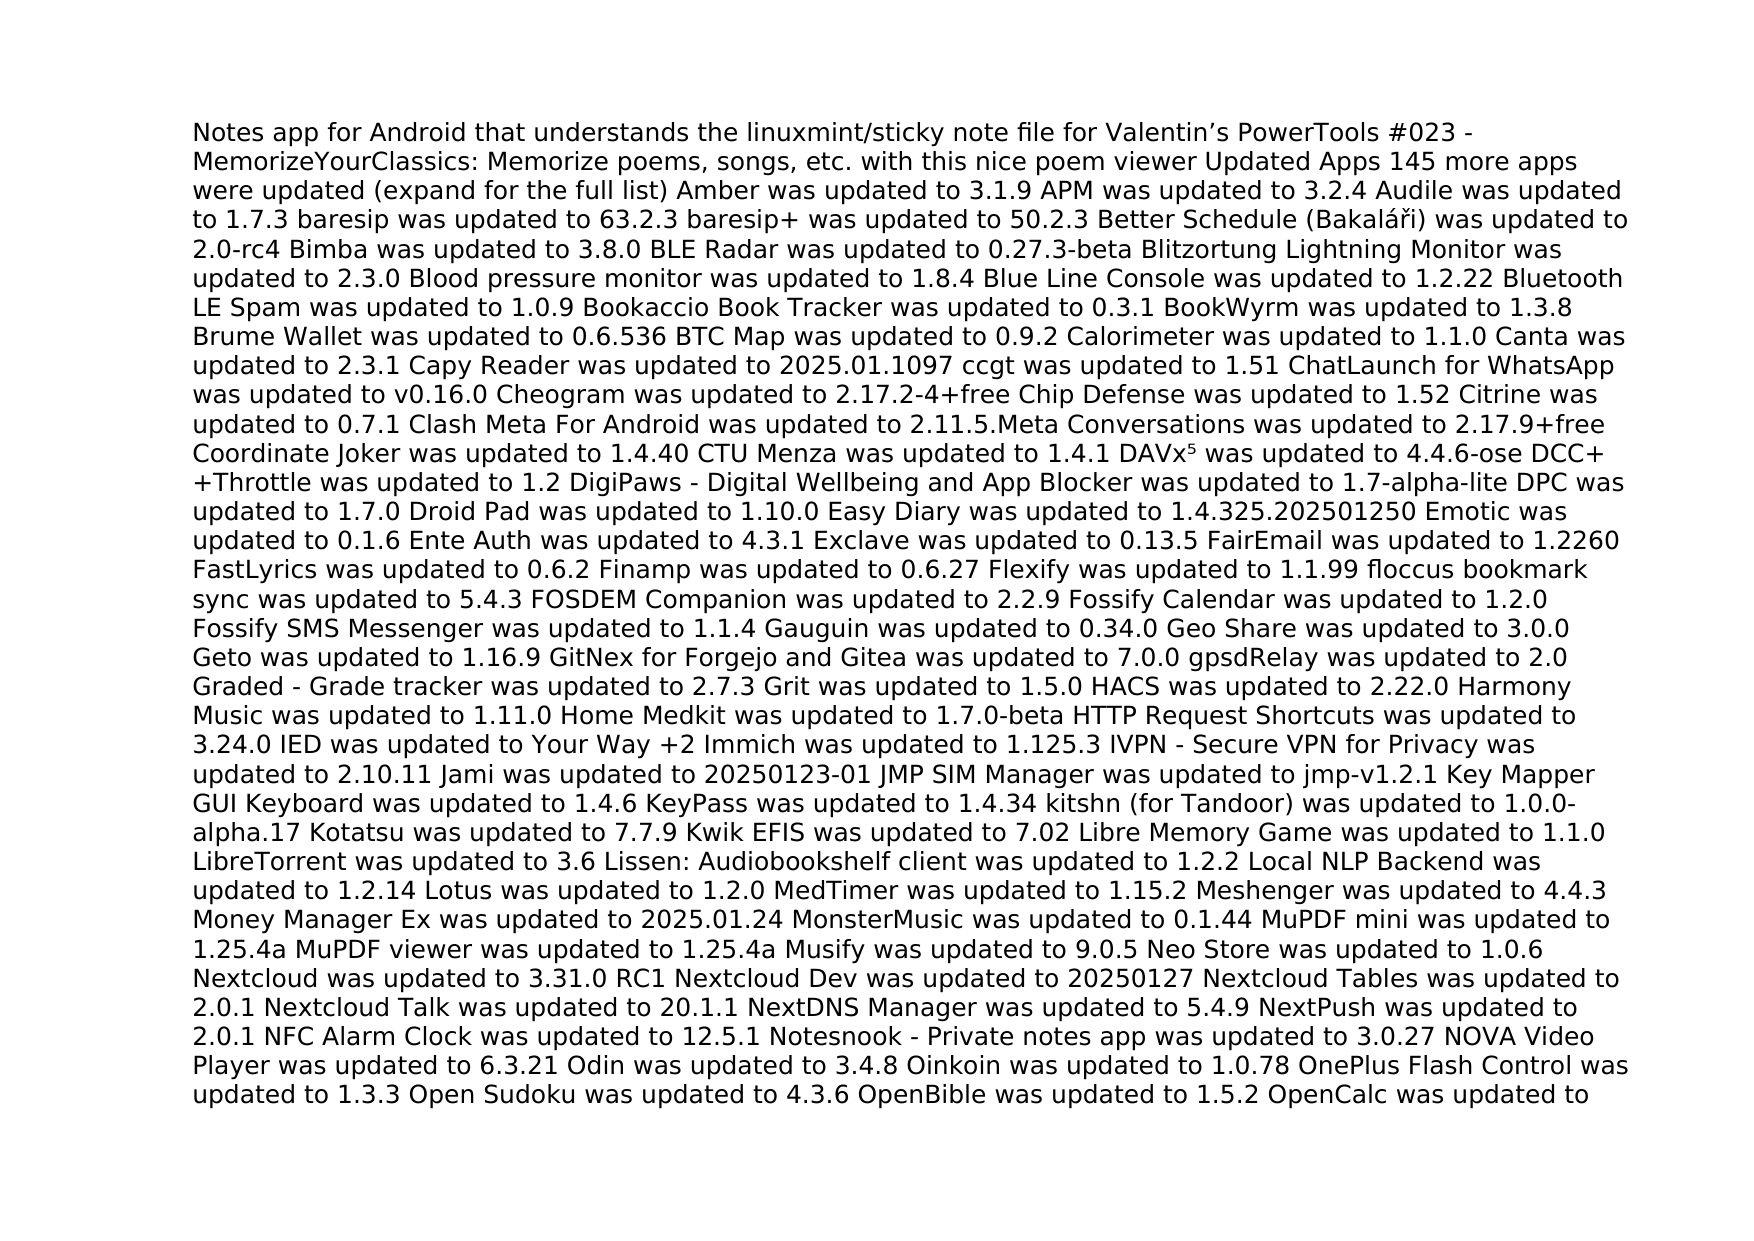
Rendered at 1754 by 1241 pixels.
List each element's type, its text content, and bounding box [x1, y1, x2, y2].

list Notes app for Android that understands the linuxmint/sticky note file for Valentin’s PowerTools #023 - MemorizeYourClassics: Memorize poems, songs, etc. with this nice poem viewer Updated Apps 145 more apps were updated (expand for the full list) Amber was updated to 3.1.9 APM was updated to 3.2.4 Audile was updated to 1.7.3 baresip was updated to 63.2.3 baresip+ was updated to 50.2.3 Better Schedule (Bakaláři) was updated to 2.0-rc4 Bimba was updated to 3.8.0 BLE Radar was updated to 0.27.3-beta Blitzortung Lightning Monitor was updated to 2.3.0 Blood pressure monitor was updated to 1.8.4 Blue Line Console was updated to 1.2.22 Bluetooth LE Spam was updated to 1.0.9 Bookaccio Book Tracker was updated to 0.3.1 BookWyrm was updated to 1.3.8 Brume Wallet was updated to 0.6.536 BTC Map was updated to 0.9.2 Calorimeter was updated to 1.1.0 Canta was updated to 2.3.1 Capy Reader was updated to 2025.01.1097 ccgt was updated to 1.51 ChatLaunch for WhatsApp was updated to v0.16.0 Cheogram was updated to 2.17.2-4+free Chip Defense was updated to 1.52 Citrine was updated to 0.7.1 Clash Meta For Android was updated to 2.11.5.Meta Conversations was updated to 2.17.9+free Coordinate Joker was updated to 1.4.40 CTU Menza was updated to 1.4.1 DAVx⁵ was updated to 4.4.6-ose DCC++Throttle was updated to 1.2 DigiPaws - Digital Wellbeing and App Blocker was updated to 1.7-alpha-lite DPC was updated to 1.7.0 Droid Pad was updated to 1.10.0 Easy Diary was updated to 1.4.325.202501250 Emotic was updated to 0.1.6 Ente Auth was updated to 4.3.1 Exclave was updated to 0.13.5 FairEmail was updated to 1.2260 FastLyrics was updated to 0.6.2 Finamp was updated to 0.6.27 Flexify was updated to 1.1.99 floccus bookmark sync was updated to 5.4.3 FOSDEM Companion was updated to 2.2.9 Fossify Calendar was updated to 1.2.0 Fossify SMS Messenger was updated to 1.1.4 Gauguin was updated to 0.34.0 Geo Share was updated to 3.0.0 Geto was updated to 1.16.9 GitNex for Forgejo and Gitea was updated to 7.0.0 gpsdRelay was updated to 2.0 Graded - Grade tracker was updated to 2.7.3 Grit was updated to 1.5.0 HACS was updated to 2.22.0 Harmony Music was updated to 1.11.0 Home Medkit was updated to 1.7.0-beta HTTP Request Shortcuts was updated to 3.24.0 IED was updated to Your Way +2 Immich was updated to 1.125.3 IVPN - Secure VPN for Privacy was updated to 2.10.11 Jami was updated to 20250123-01 JMP SIM Manager was updated to jmp-v1.2.1 Key Mapper GUI Keyboard was updated to 1.4.6 KeyPass was updated to 1.4.34 kitshn (for Tandoor) was updated to 1.0.0-alpha.17 Kotatsu was updated to 7.7.9 Kwik EFIS was updated to 7.02 Libre Memory Game was updated to 1.1.0 LibreTorrent was updated to 3.6 Lissen: Audiobookshelf client was updated to 1.2.2 Local NLP Backend was updated to 1.2.14 Lotus was updated to 1.2.0 MedTimer was updated to 1.15.2 Meshenger was updated to 4.4.3 Money Manager Ex was updated to 2025.01.24 MonsterMusic was updated to 0.1.44 MuPDF mini was updated to 1.25.4a MuPDF viewer was updated to 1.25.4a Musify was updated to 9.0.5 Neo Store was updated to 1.0.6 Nextcloud was updated to 3.31.0 RC1 Nextcloud Dev was updated to 20250127 Nextcloud Tables was updated to 2.0.1 Nextcloud Talk was updated to 20.1.1 NextDNS Manager was updated to 5.4.9 NextPush was updated to 2.0.1 NFC Alarm Clock was updated to 12.5.1 Notesnook - Private notes app was updated to 3.0.27 NOVA Video Player was updated to 6.3.21 Odin was updated to 3.4.8 Oinkoin was updated to 1.0.78 OnePlus Flash Control was updated to 1.3.3 Open Sudoku was updated to 4.3.6 OpenBible was updated to 1.5.2 OpenCalc was updated to [177, 118, 1636, 1110]
